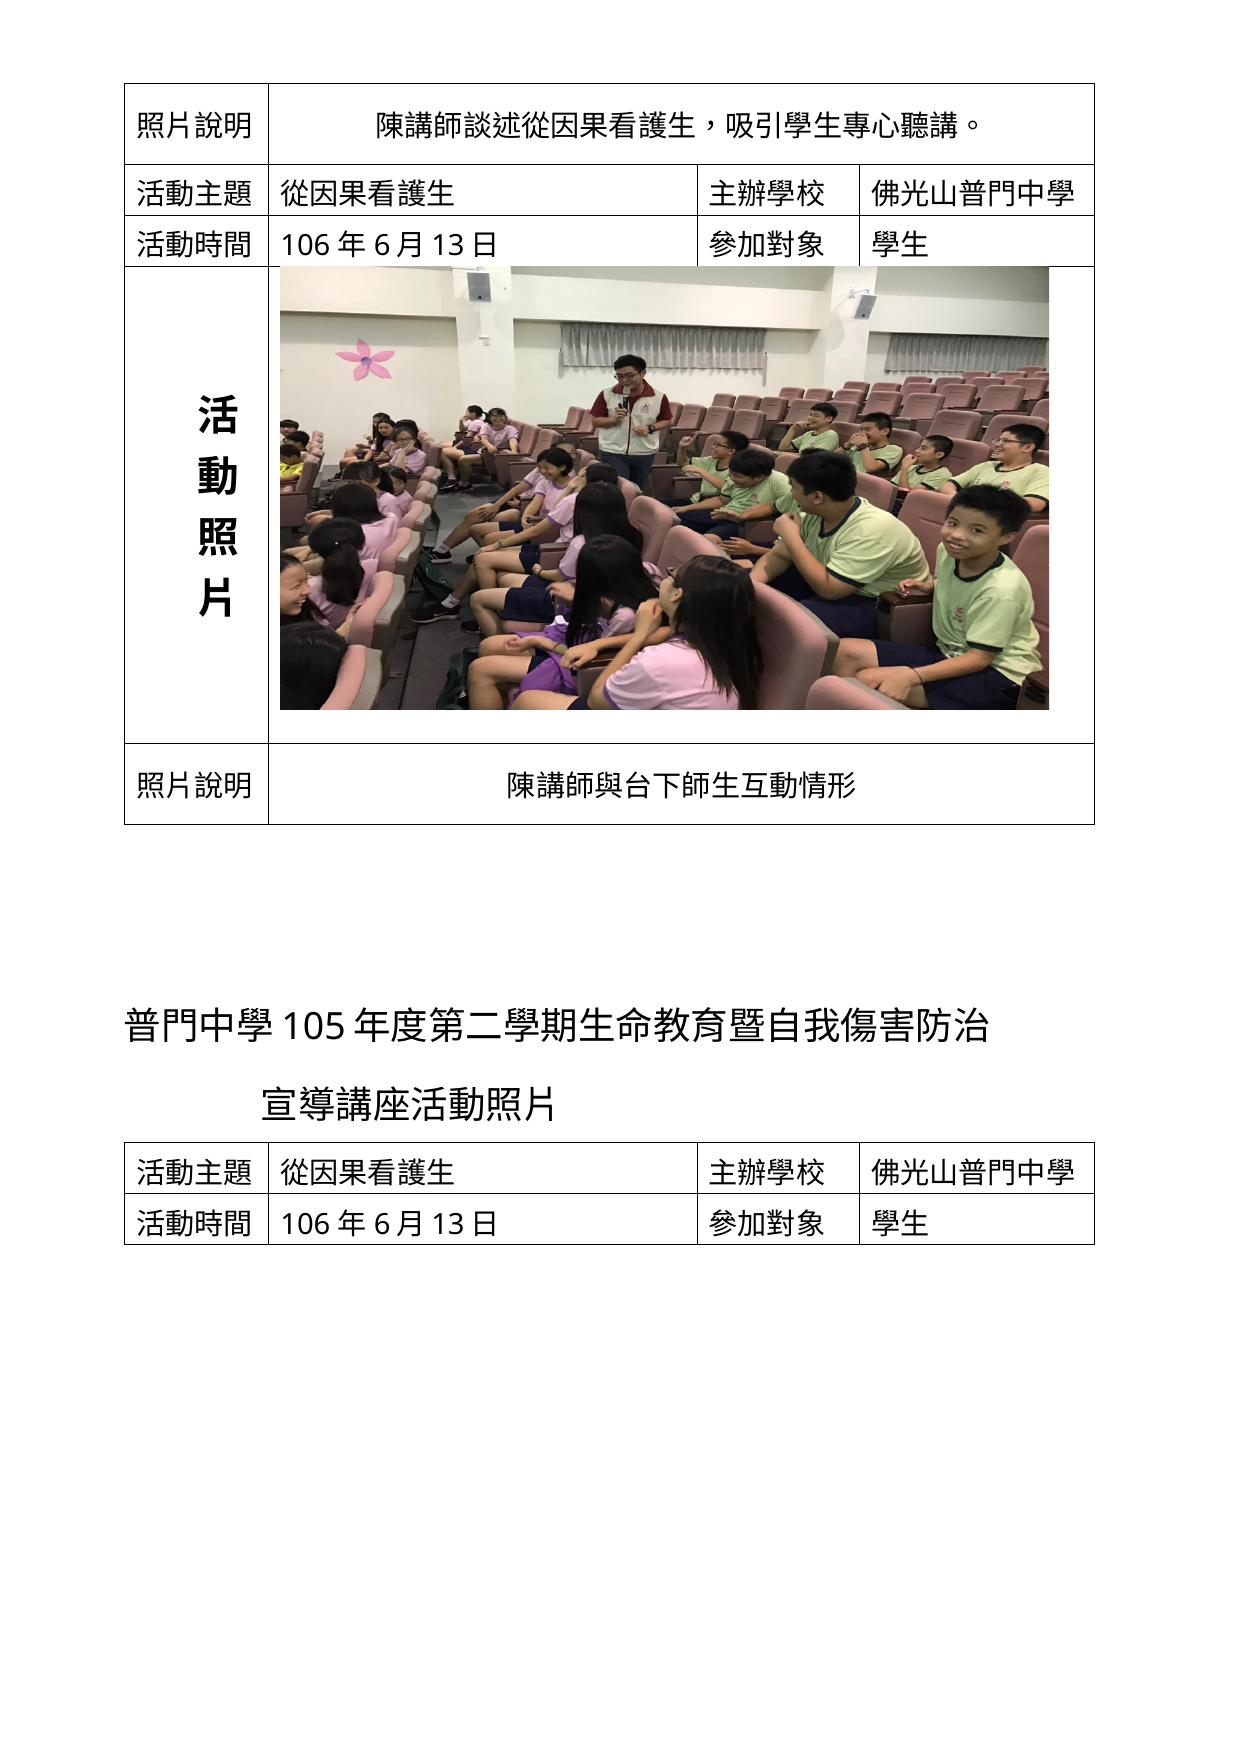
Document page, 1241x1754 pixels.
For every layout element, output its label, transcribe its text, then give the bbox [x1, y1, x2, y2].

table_cell 參加對象 [698, 216, 859, 266]
table_cell 學生 [860, 216, 1094, 266]
text 普門中學105年度第二學期生命教育暨自我傷害防治 [75, 983, 1165, 1063]
table_header 主辦學校 [698, 1143, 859, 1193]
table_cell 活動時間 [125, 216, 268, 266]
table_header 從因果看護生 [269, 1143, 697, 1193]
table_cell 佛光山普門中學 [860, 165, 1094, 215]
table_cell 陳講師與台下師生互動情形 [269, 744, 1094, 823]
table_cell 陳講師談述從因果看護生，吸引學生專心聽講。 [269, 84, 1094, 164]
table_cell 106 年 6月13日 [269, 216, 697, 266]
table_cell 參加對象 [698, 1194, 859, 1244]
table_cell 活 動 照 片 [125, 267, 268, 743]
table_cell 106 年 6月13日 [269, 1194, 697, 1244]
table_cell 照片說明 [125, 744, 268, 823]
table_cell 活動主題 [125, 165, 268, 215]
text 宣導講座活動照片 [75, 1063, 1165, 1142]
table_header 佛光山普門中學 [860, 1143, 1094, 1193]
table_cell 學生 [860, 1194, 1094, 1244]
table_cell 從因果看護生 [269, 165, 697, 215]
table_cell [269, 267, 1094, 743]
table_cell 活動時間 [125, 1194, 268, 1244]
table_cell 主辦學校 [698, 165, 859, 215]
table_cell 照片說明 [125, 84, 268, 164]
table_header 活動主題 [125, 1143, 268, 1193]
picture [280, 266, 1050, 710]
